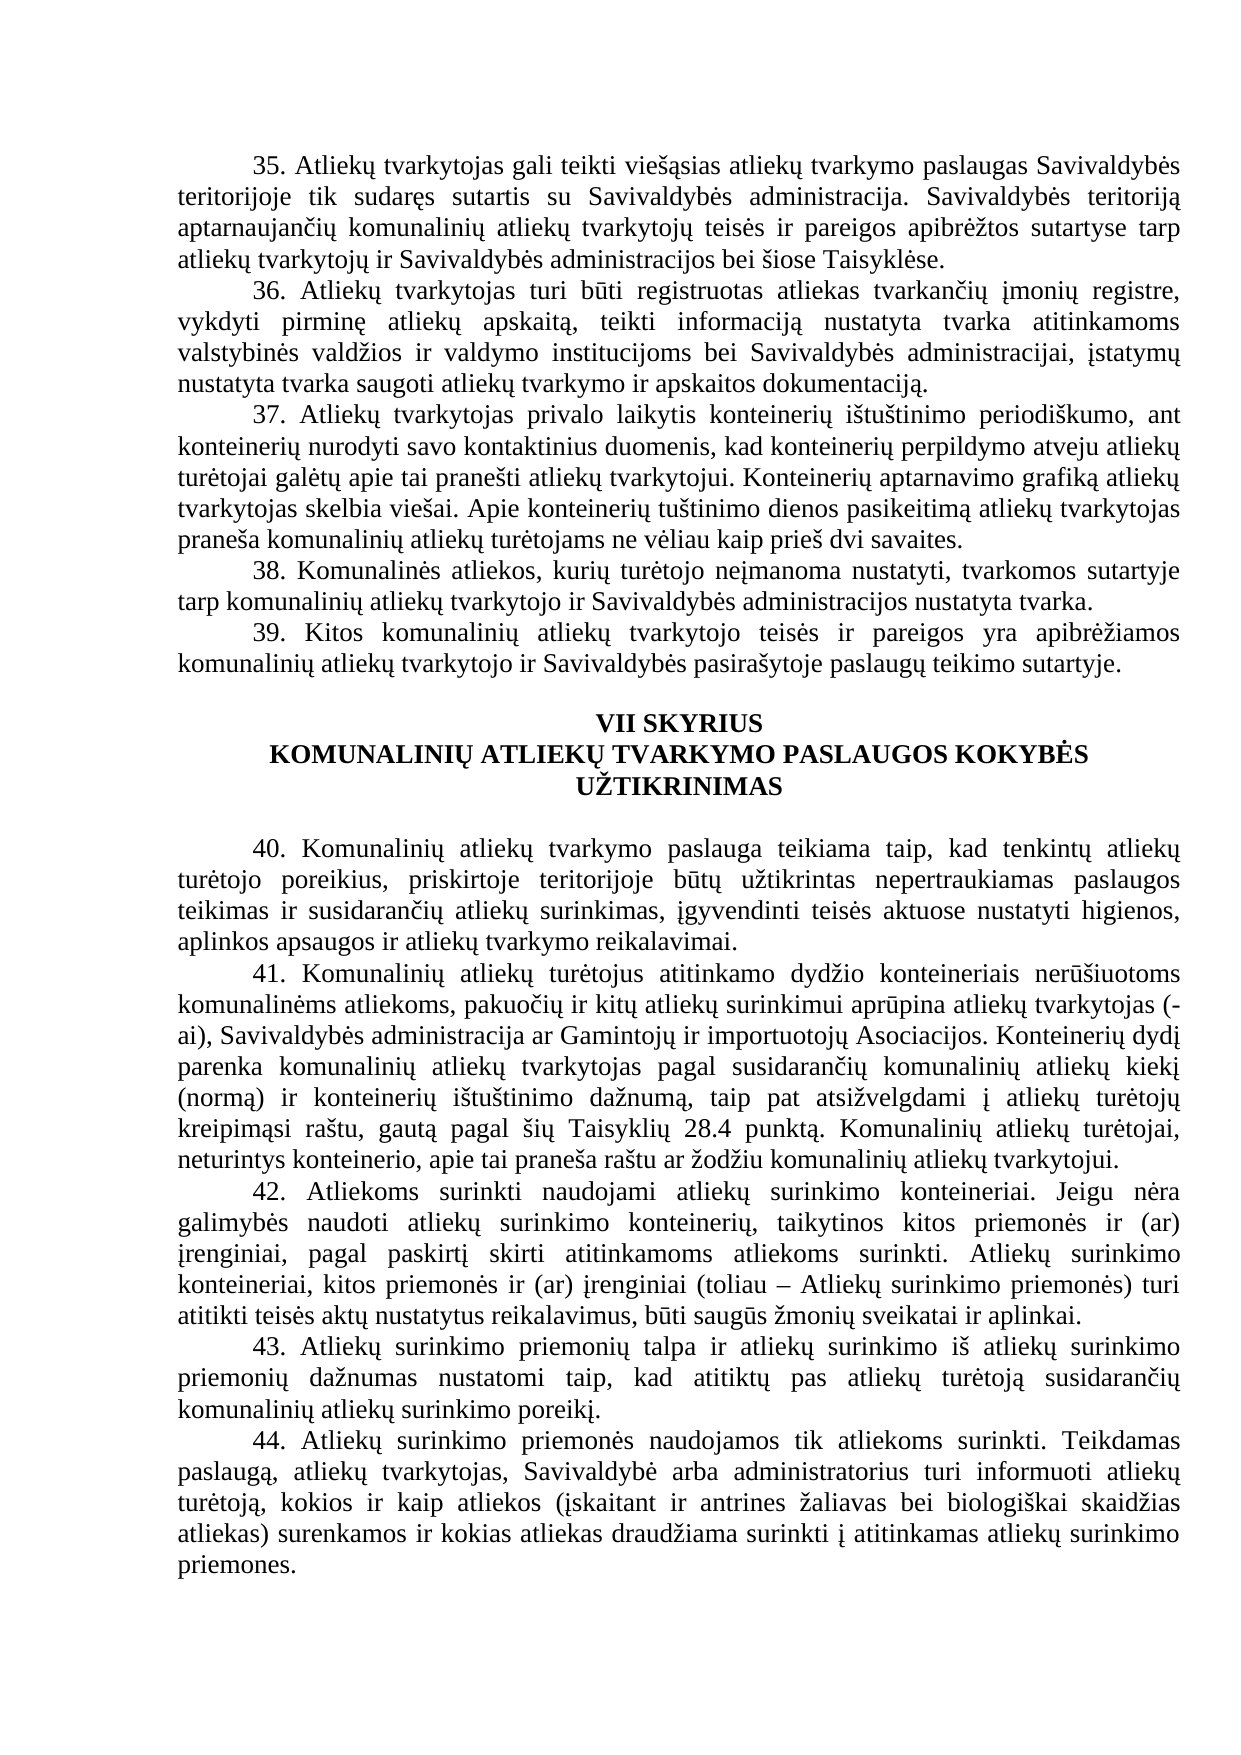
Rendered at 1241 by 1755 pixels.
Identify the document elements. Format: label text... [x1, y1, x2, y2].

text 36. Atliekų tvarkytojas turi būti registruotas atliekas tvarkančių įmonių registre, vykdyti pirminę atliekų apskaitą, teikti informaciją nustatyta tvarka atitinkamoms valstybinės valdžios ir valdymo institucijoms bei Savivaldybės administracijai, įstatymų nustatyta tvarka saugoti atliekų tvarkymo ir apskaitos dokumentaciją. [177, 274, 1181, 398]
text 43. Atliekų surinkimo priemonių talpa ir atliekų surinkimo iš atliekų surinkimo priemonių dažnumas nustatomi taip, kad atitiktų pas atliekų turėtoją susidarančių komunalinių atliekų surinkimo poreikį. [177, 1330, 1181, 1424]
text 37. Atliekų tvarkytojas privalo laikytis konteinerių ištuštinimo periodiškumo, ant konteinerių nurodyti savo kontaktinius duomenis, kad konteinerių perpildymo atveju atliekų turėtojai galėtų apie tai pranešti atliekų tvarkytojui. Konteinerių aptarnavimo grafiką atliekų tvarkytojas skelbia viešai. Apie konteinerių tuštinimo dienos pasikeitimą atliekų tvarkytojas praneša komunalinių atliekų turėtojams ne vėliau kaip prieš dvi savaites. [177, 398, 1181, 554]
text 40. Komunalinių atliekų tvarkymo paslauga teikiama taip, kad tenkintų atliekų turėtojo poreikius, priskirtoje teritorijoje būtų užtikrintas nepertraukiamas paslaugos teikimas ir susidarančių atliekų surinkimas, įgyvendinti teisės aktuose nustatyti higienos, aplinkos apsaugos ir atliekų tvarkymo reikalavimai. [177, 832, 1181, 957]
text 44. Atliekų surinkimo priemonės naudojamos tik atliekoms surinkti. Teikdamas paslaugą, atliekų tvarkytojas, Savivaldybė arba administratorius turi informuoti atliekų turėtoją, kokios ir kaip atliekos (įskaitant ir antrines žaliavas bei biologiškai skaidžias atliekas) surenkamos ir kokias atliekas draudžiama surinkti į atitinkamas atliekų surinkimo priemones. [177, 1424, 1181, 1579]
text VII SKYRIUS [177, 707, 1181, 739]
text KOMUNALINIŲ ATLIEKŲ TVARKYMO PASLAUGOS KOKYBĖS UŽTIKRINIMAS [177, 739, 1181, 801]
text 41. Komunalinių atliekų turėtojus atitinkamo dydžio konteineriais nerūšiuotoms komunalinėms atliekoms, pakuočių ir kitų atliekų surinkimui aprūpina atliekų tvarkytojas (-ai), Savivaldybės administracija ar Gamintojų ir importuotojų Asociacijos. Konteinerių dydį parenka komunalinių atliekų tvarkytojas pagal susidarančių komunalinių atliekų kiekį (normą) ir konteinerių ištuštinimo dažnumą, taip pat atsižvelgdami į atliekų turėtojų kreipimąsi raštu, gautą pagal šių Taisyklių 28.4 punktą. Komunalinių atliekų turėtojai, neturintys konteinerio, apie tai praneša raštu ar žodžiu komunalinių atliekų tvarkytojui. [177, 957, 1181, 1175]
text 35. Atliekų tvarkytojas gali teikti viešąsias atliekų tvarkymo paslaugas Savivaldybės teritorijoje tik sudaręs sutartis su Savivaldybės administracija. Savivaldybės teritoriją aptarnaujančių komunalinių atliekų tvarkytojų teisės ir pareigos apibrėžtos sutartyse tarp atliekų tvarkytojų ir Savivaldybės administracijos bei šiose Taisyklėse. [177, 149, 1181, 274]
text 39. Kitos komunalinių atliekų tvarkytojo teisės ir pareigos yra apibrėžiamos komunalinių atliekų tvarkytojo ir Savivaldybės pasirašytoje paslaugų teikimo sutartyje. [177, 616, 1181, 679]
text 42. Atliekoms surinkti naudojami atliekų surinkimo konteineriai. Jeigu nėra galimybės naudoti atliekų surinkimo konteinerių, taikytinos kitos priemonės ir (ar) įrenginiai, pagal paskirtį skirti atitinkamoms atliekoms surinkti. Atliekų surinkimo konteineriai, kitos priemonės ir (ar) įrenginiai (toliau – Atliekų surinkimo priemonės) turi atitikti teisės aktų nustatytus reikalavimus, būti saugūs žmonių sveikatai ir aplinkai. [177, 1175, 1181, 1330]
text 38. Komunalinės atliekos, kurių turėtojo neįmanoma nustatyti, tvarkomos sutartyje tarp komunalinių atliekų tvarkytojo ir Savivaldybės administracijos nustatyta tvarka. [177, 554, 1181, 616]
